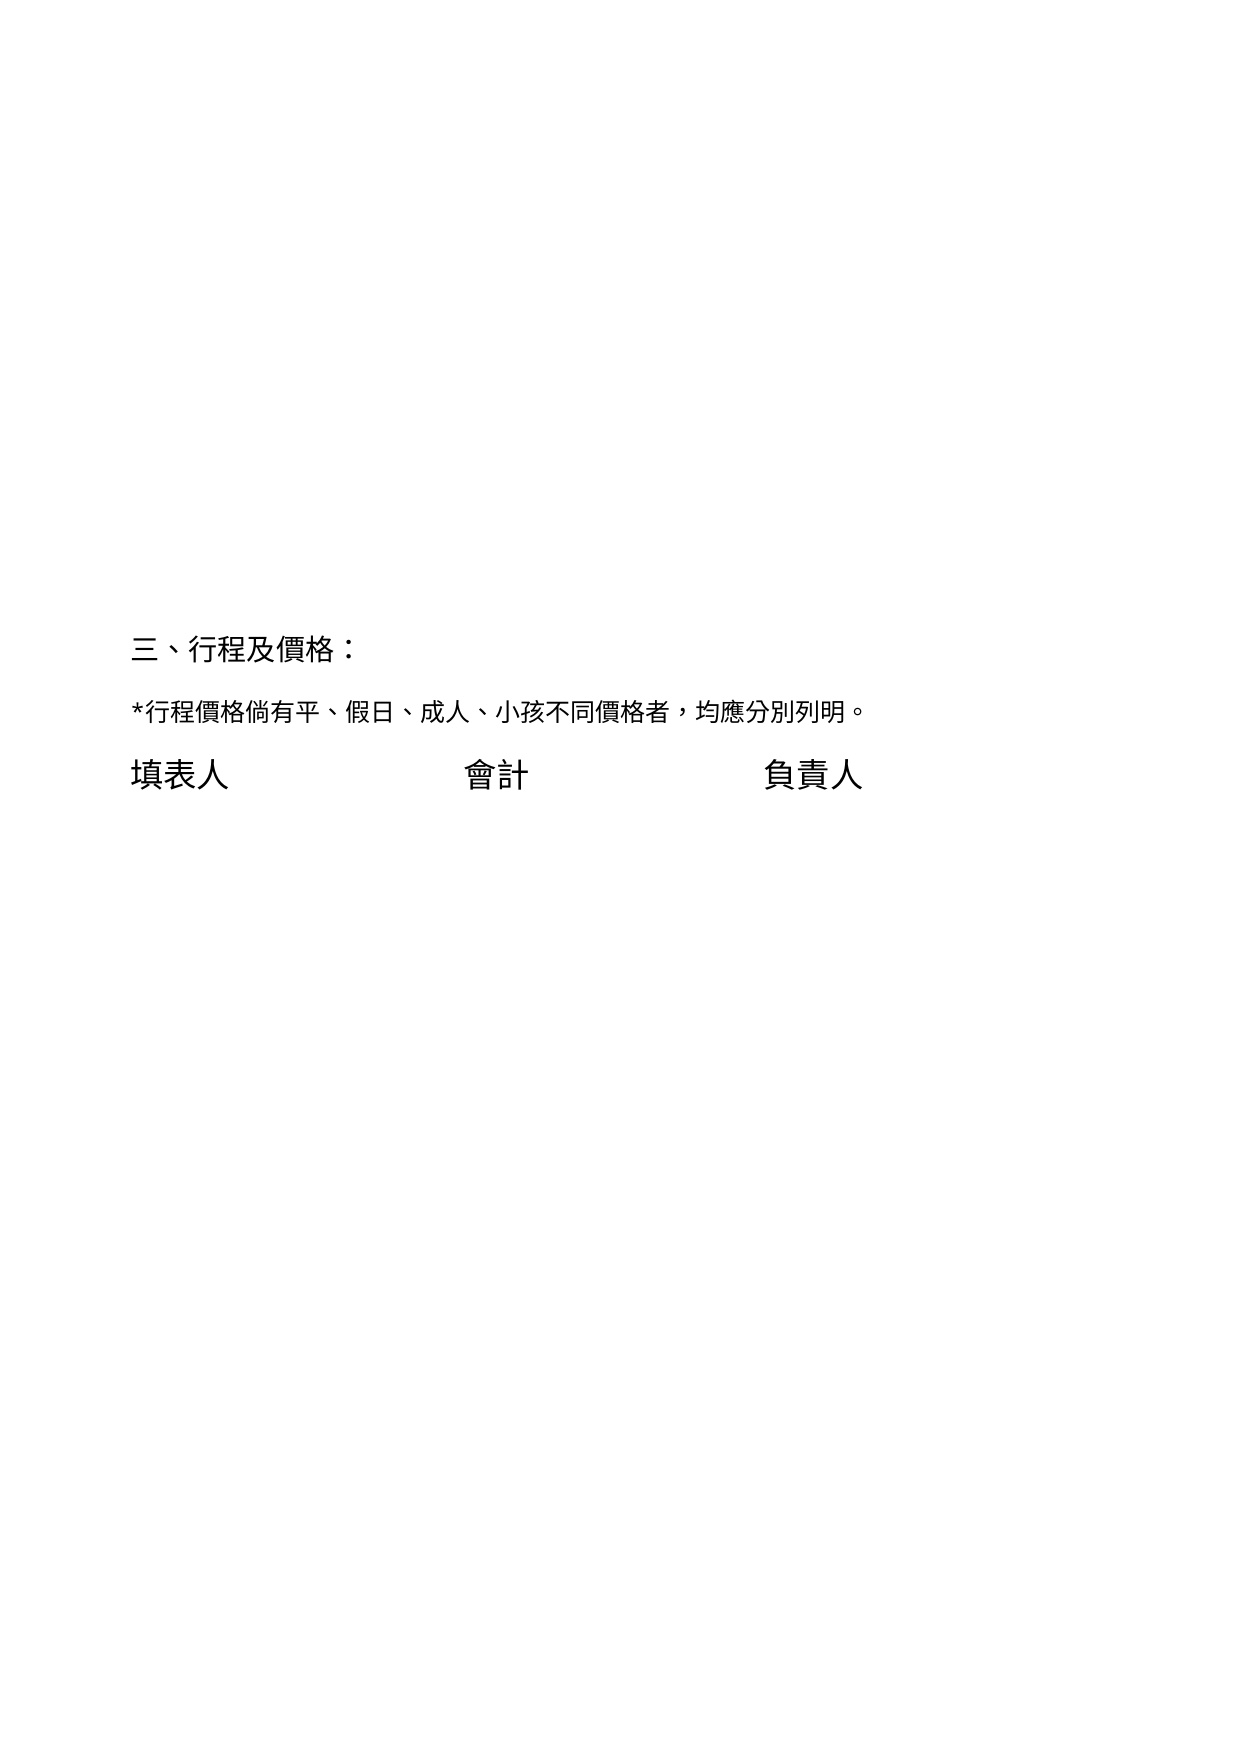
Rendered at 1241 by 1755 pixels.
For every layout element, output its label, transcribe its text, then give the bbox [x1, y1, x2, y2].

text 三、行程及價格： [130, 606, 1110, 668]
text 填表人 會計 負責人 [130, 731, 1110, 793]
text *行程價格倘有平、假日、成人、小孩不同價格者，均應分別列明。 [130, 668, 1110, 731]
